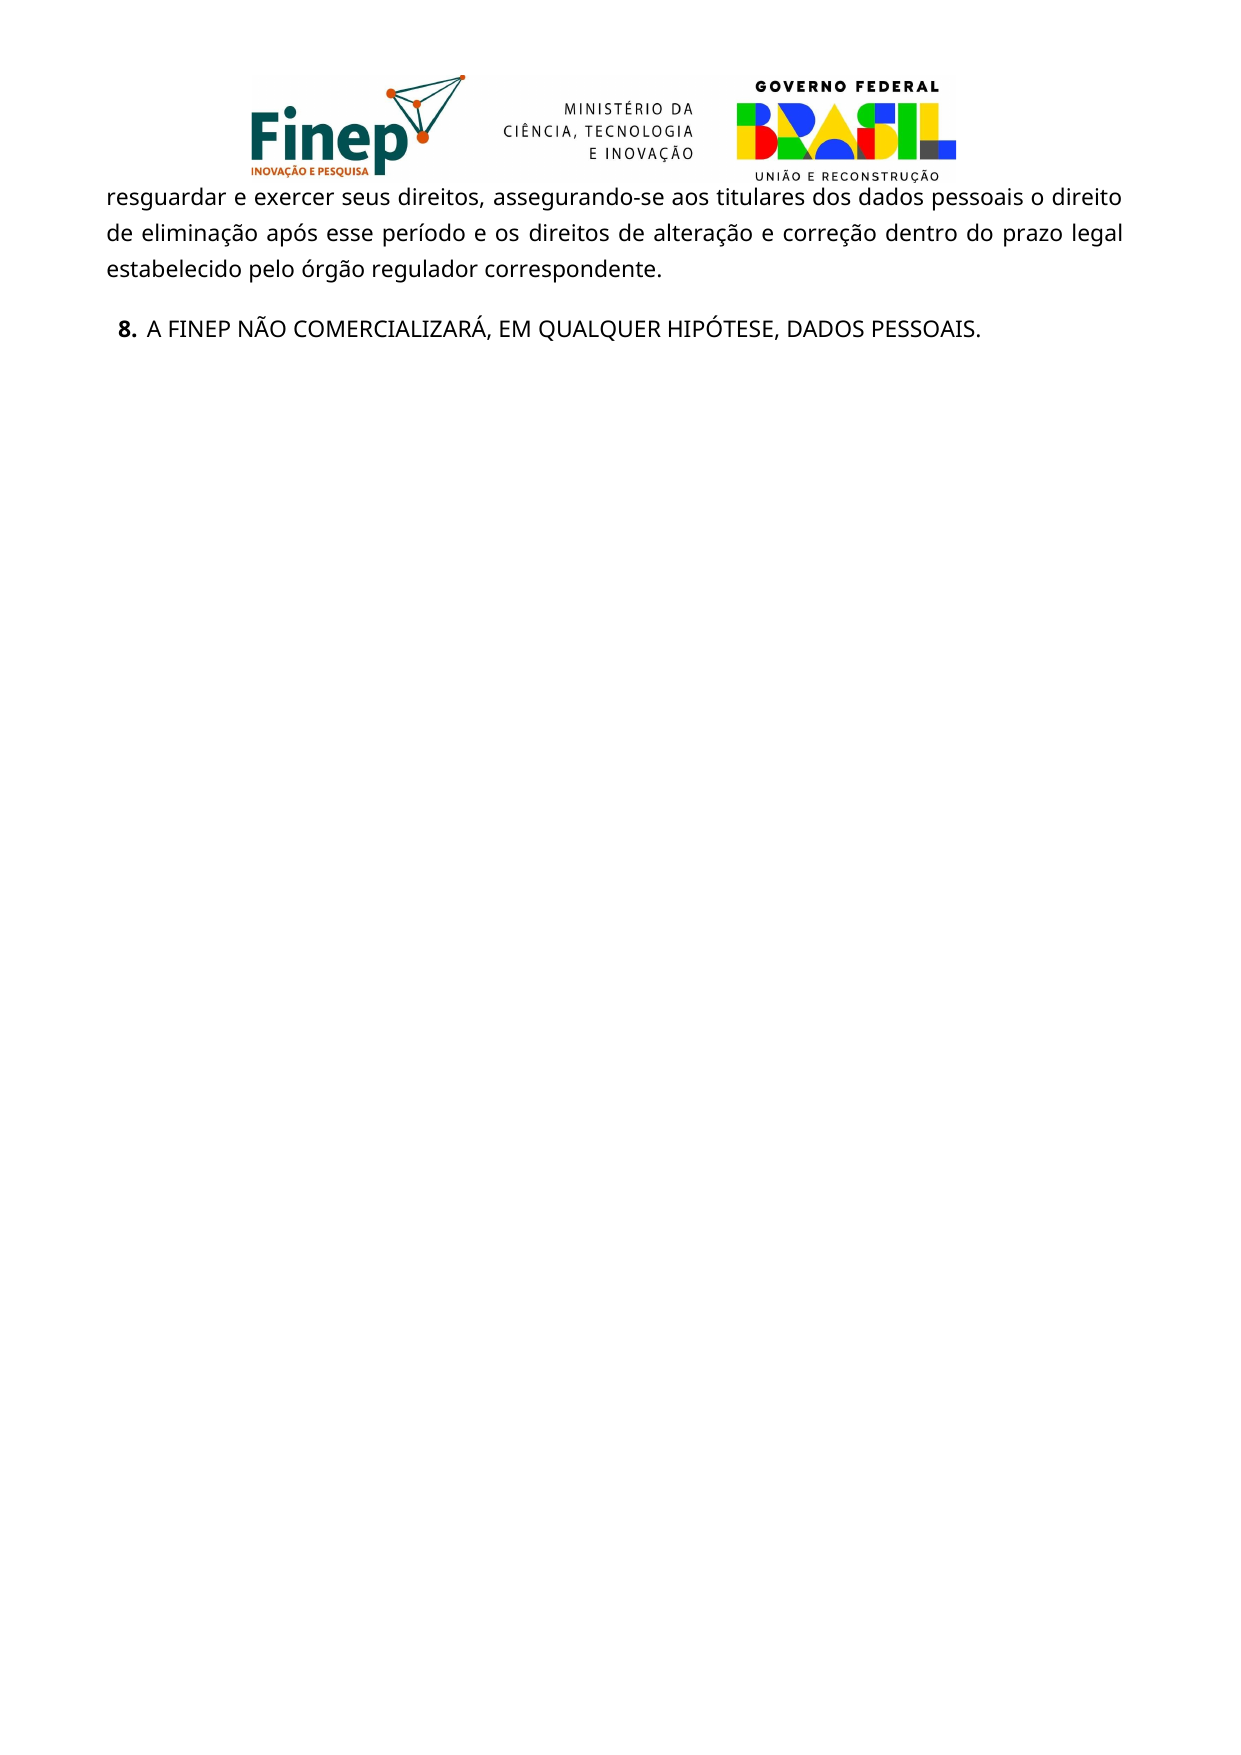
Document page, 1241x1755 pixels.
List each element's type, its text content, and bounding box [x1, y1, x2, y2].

list resguardar e exercer seus direitos, assegurando-se aos titulares dos dados pessoais o direito de eliminação após esse período e os direitos de alteração e correção dentro do prazo legal estabelecido pelo órgão regulador correspondente. [106, 181, 1123, 284]
list A FINEP NÃO COMERCIALIZARÁ, EM QUALQUER HIPÓTESE, DADOS PESSOAIS. [118, 313, 1134, 344]
